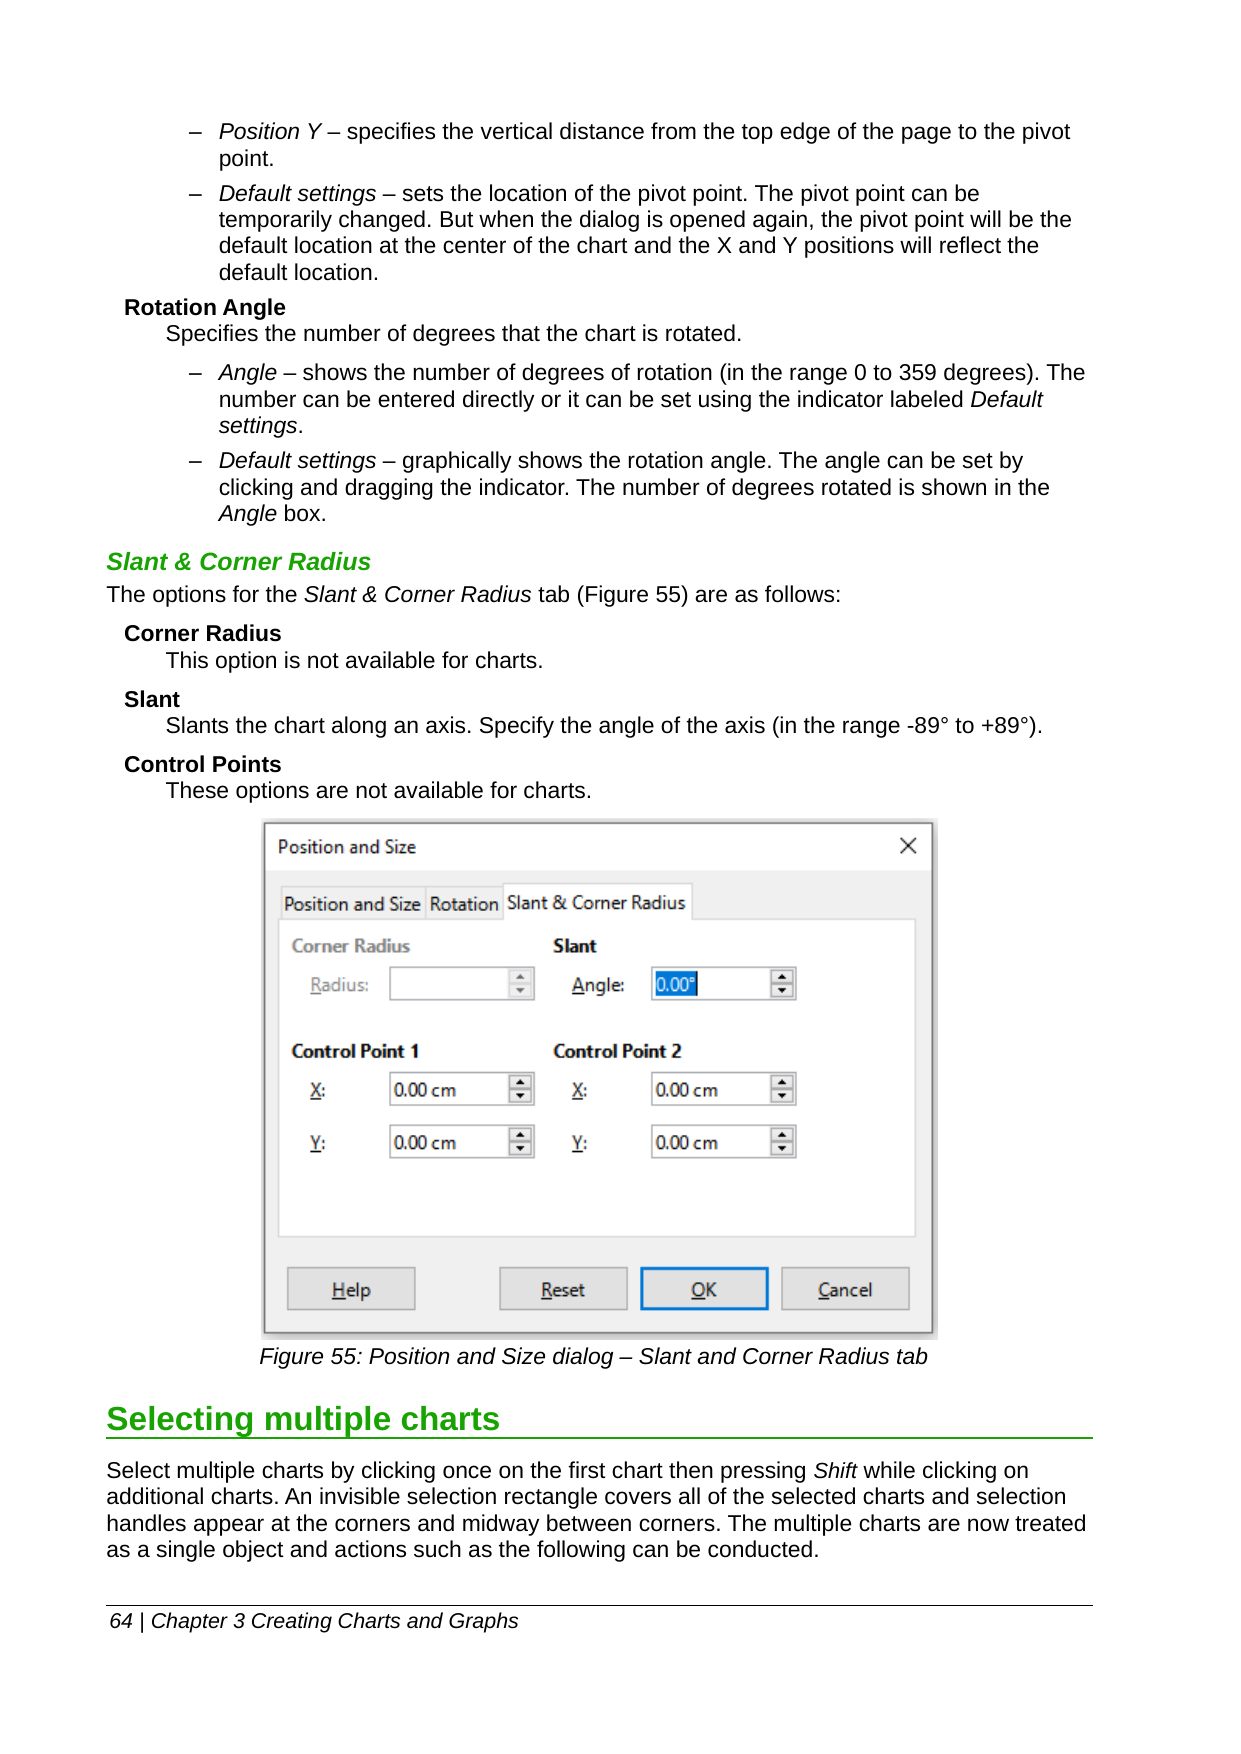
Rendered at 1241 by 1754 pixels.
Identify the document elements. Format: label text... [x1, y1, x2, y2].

text Rotation Angle [124, 294, 1093, 320]
text Specifies the number of degrees that the chart is rotated. [165, 320, 1093, 347]
text Slants the chart along an axis. Specify the angle of the axis (in the range -89° to +89°). [165, 712, 1093, 738]
text This option is not available for charts. [165, 647, 1093, 673]
text Slant [124, 686, 1093, 712]
text Figure 55: Position and Size dialog – Slant and Corner Radius tab [258, 816, 941, 1369]
text Corner Radius [124, 620, 1093, 647]
subtitle Selecting multiple charts [106, 1398, 1093, 1437]
list Default settings – graphically shows the rotation angle. The angle can be set by clicking and dragging the indicator. The number of degrees rotated is shown in the Angle box. [189, 447, 1093, 526]
list Angle – shows the number of degrees of rotation (in the range 0 to 359 degrees). The number can be entered directly or it can be set using the indicator labeled Default settings. [189, 359, 1093, 438]
text Control Points [124, 751, 1093, 777]
list The options for the Slant & Corner Radius tab (Figure 55) are as follows: [106, 581, 1093, 608]
picture [261, 818, 938, 1340]
list Default settings – sets the location of the pivot point. The pivot point can be temporarily changed. But when the dialog is opened again, the pivot point will be the default location at the center of the chart and the X and Y positions will reflect the default location. [189, 180, 1093, 285]
list Position Y – specifies the vertical distance from the top edge of the page to the pivot point. [189, 118, 1093, 171]
subtitle Slant & Corner Radius [106, 547, 1093, 576]
text Select multiple charts by clicking once on the first chart then pressing Shift while clicking on additional charts. An invisible selection rectangle covers all of the selected charts and selection handles appear at the corners and midway between corners. The multiple charts are now treated as a single object and actions such as the following can be conducted. [106, 1457, 1093, 1562]
text These options are not available for charts. [165, 777, 1093, 803]
